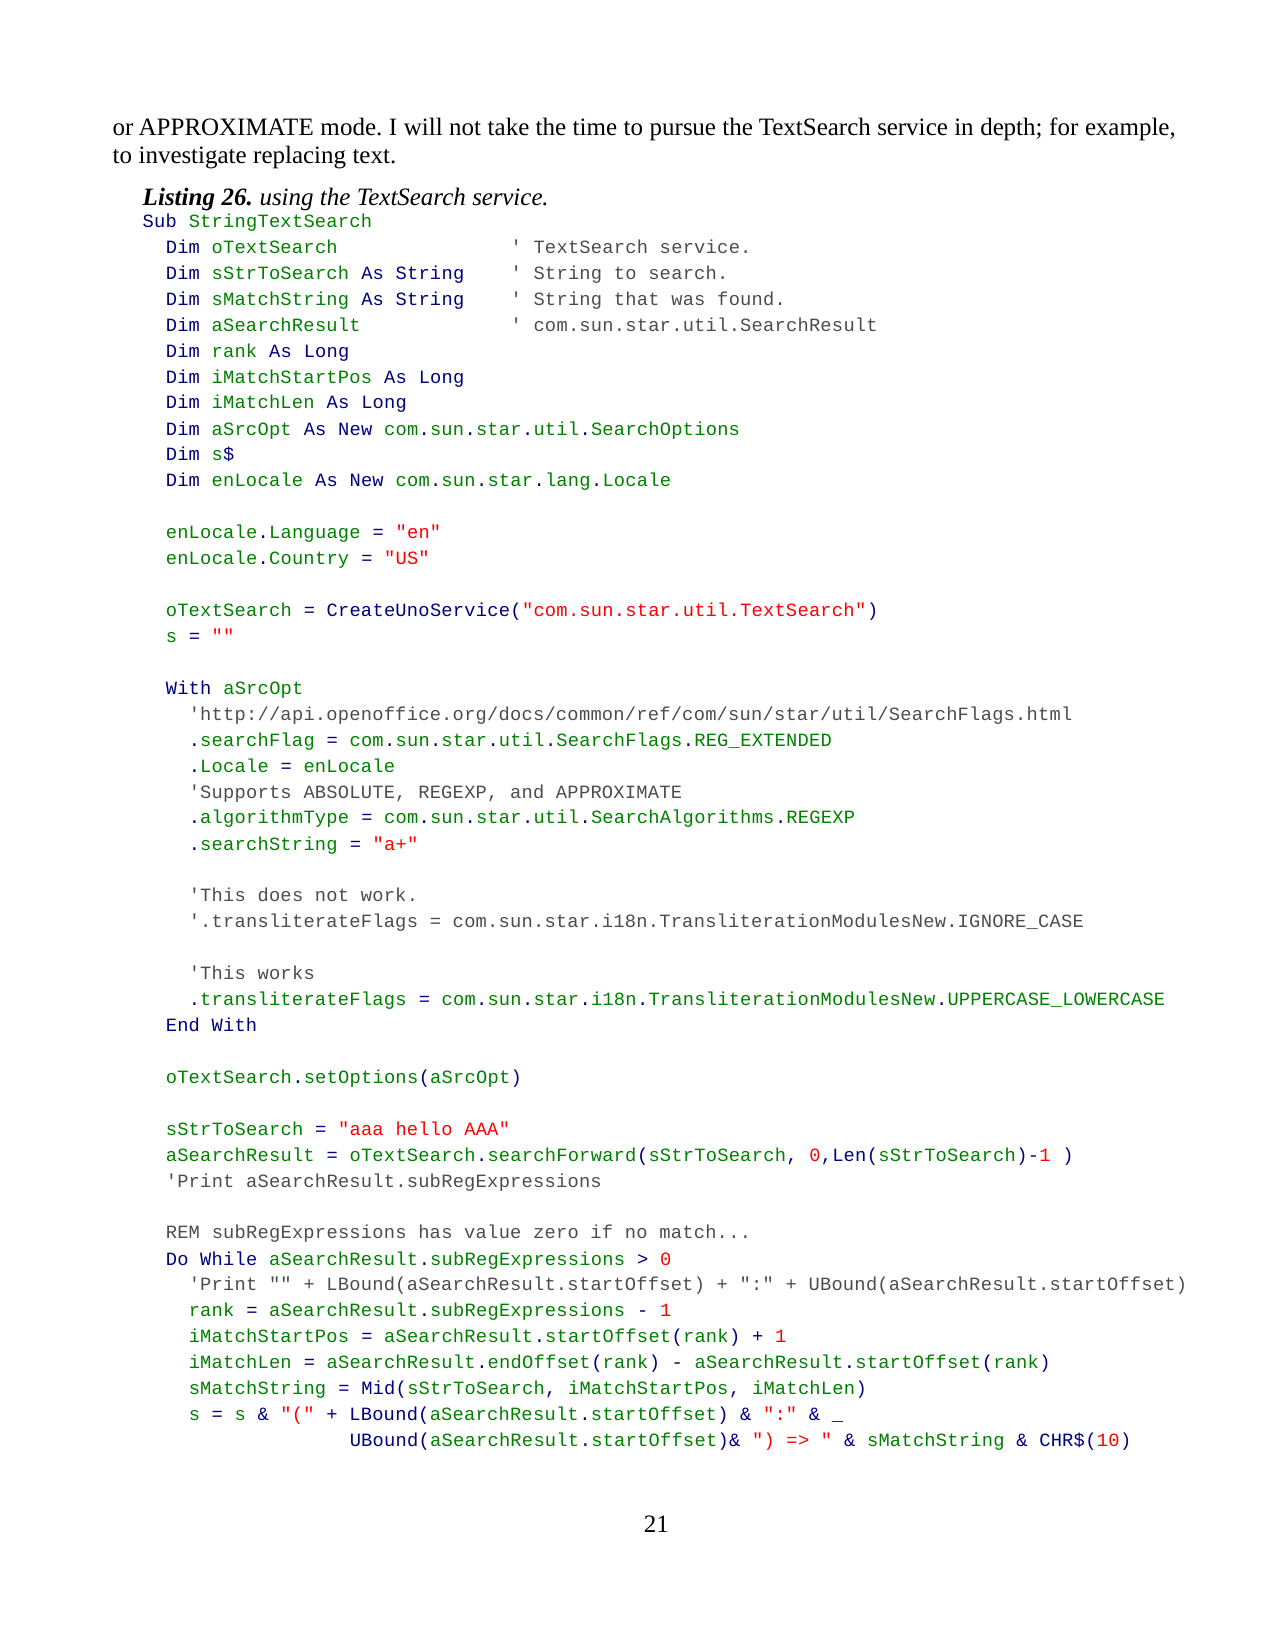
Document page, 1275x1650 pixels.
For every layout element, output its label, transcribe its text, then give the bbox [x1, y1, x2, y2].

text UBound(aSearchResult.startOffset)& ") => " & sMatchString & CHR$(10) [142, 1430, 1200, 1452]
text Dim iMatchLen As Long [142, 393, 1200, 414]
text Sub StringTextSearch [142, 211, 1200, 233]
text Dim aSrcOpt As New com.sun.star.util.SearchOptions [142, 419, 1200, 440]
text '.transliterateFlags = com.sun.star.i18n.TransliterationModulesNew.IGNORE_CASE [142, 912, 1200, 933]
text 'http://api.openoffice.org/docs/common/ref/com/sun/star/util/SearchFlags.html [142, 704, 1200, 726]
text Dim enLocale As New com.sun.star.lang.Locale [142, 471, 1200, 492]
text 'Supports ABSOLUTE, REGEXP, and APPROXIMATE [142, 782, 1200, 803]
text End With [142, 1015, 1200, 1037]
text REM subRegExpressions has value zero if no match... [142, 1223, 1200, 1244]
text sMatchString = Mid(sStrToSearch, iMatchStartPos, iMatchLen) [142, 1378, 1200, 1400]
text iMatchLen = aSearchResult.endOffset(rank) - aSearchResult.startOffset(rank) [142, 1353, 1200, 1374]
text 'This does not work. [142, 886, 1200, 907]
text .transliterateFlags = com.sun.star.i18n.TransliterationModulesNew.UPPERCASE_LOWERCASE [142, 989, 1200, 1011]
text 'Print "" + LBound(aSearchResult.startOffset) + ":" + UBound(aSearchResult.startOffset) [142, 1275, 1200, 1296]
text .searchString = "a+" [142, 834, 1200, 855]
text 'Print aSearchResult.subRegExpressions [142, 1171, 1200, 1192]
text .Locale = enLocale [142, 756, 1200, 777]
text 'This works [142, 963, 1200, 985]
text aSearchResult = oTextSearch.searchForward(sStrToSearch, 0,Len(sStrToSearch)-1 ) [142, 1145, 1200, 1167]
text oTextSearch = CreateUnoService("com.sun.star.util.TextSearch") [142, 600, 1200, 622]
text sStrToSearch = "aaa hello AAA" [142, 1119, 1200, 1141]
text Dim oTextSearch ' TextSearch service. [142, 237, 1200, 259]
text With aSrcOpt [142, 678, 1200, 700]
text .searchFlag = com.sun.star.util.SearchFlags.REG_EXTENDED [142, 730, 1200, 752]
text s = s & "(" + LBound(aSearchResult.startOffset) & ":" & _ [142, 1404, 1200, 1426]
text Dim sStrToSearch As String ' String to search. [142, 263, 1200, 285]
text enLocale.Language = "en" [142, 523, 1200, 544]
text Dim s$ [142, 445, 1200, 466]
text enLocale.Country = "US" [142, 548, 1200, 570]
text Do While aSearchResult.subRegExpressions > 0 [142, 1249, 1200, 1270]
text Dim sMatchString As String ' String that was found. [142, 289, 1200, 311]
text iMatchStartPos = aSearchResult.startOffset(rank) + 1 [142, 1327, 1200, 1348]
text Dim iMatchStartPos As Long [142, 367, 1200, 388]
text rank = aSearchResult.subRegExpressions - 1 [142, 1301, 1200, 1322]
text .algorithmType = com.sun.star.util.SearchAlgorithms.REGEXP [142, 808, 1200, 829]
text oTextSearch.setOptions(aSrcOpt) [142, 1067, 1200, 1089]
text s = "" [142, 626, 1200, 648]
text Dim rank As Long [142, 341, 1200, 362]
list Listing 26. using the TextSearch service. [142, 183, 1200, 211]
text or APPROXIMATE mode. I will not take the time to pursue the TextSearch service in depth; for example, to investigate replacing text. [112, 112, 1200, 168]
text Dim aSearchResult ' com.sun.star.util.SearchResult [142, 315, 1200, 337]
